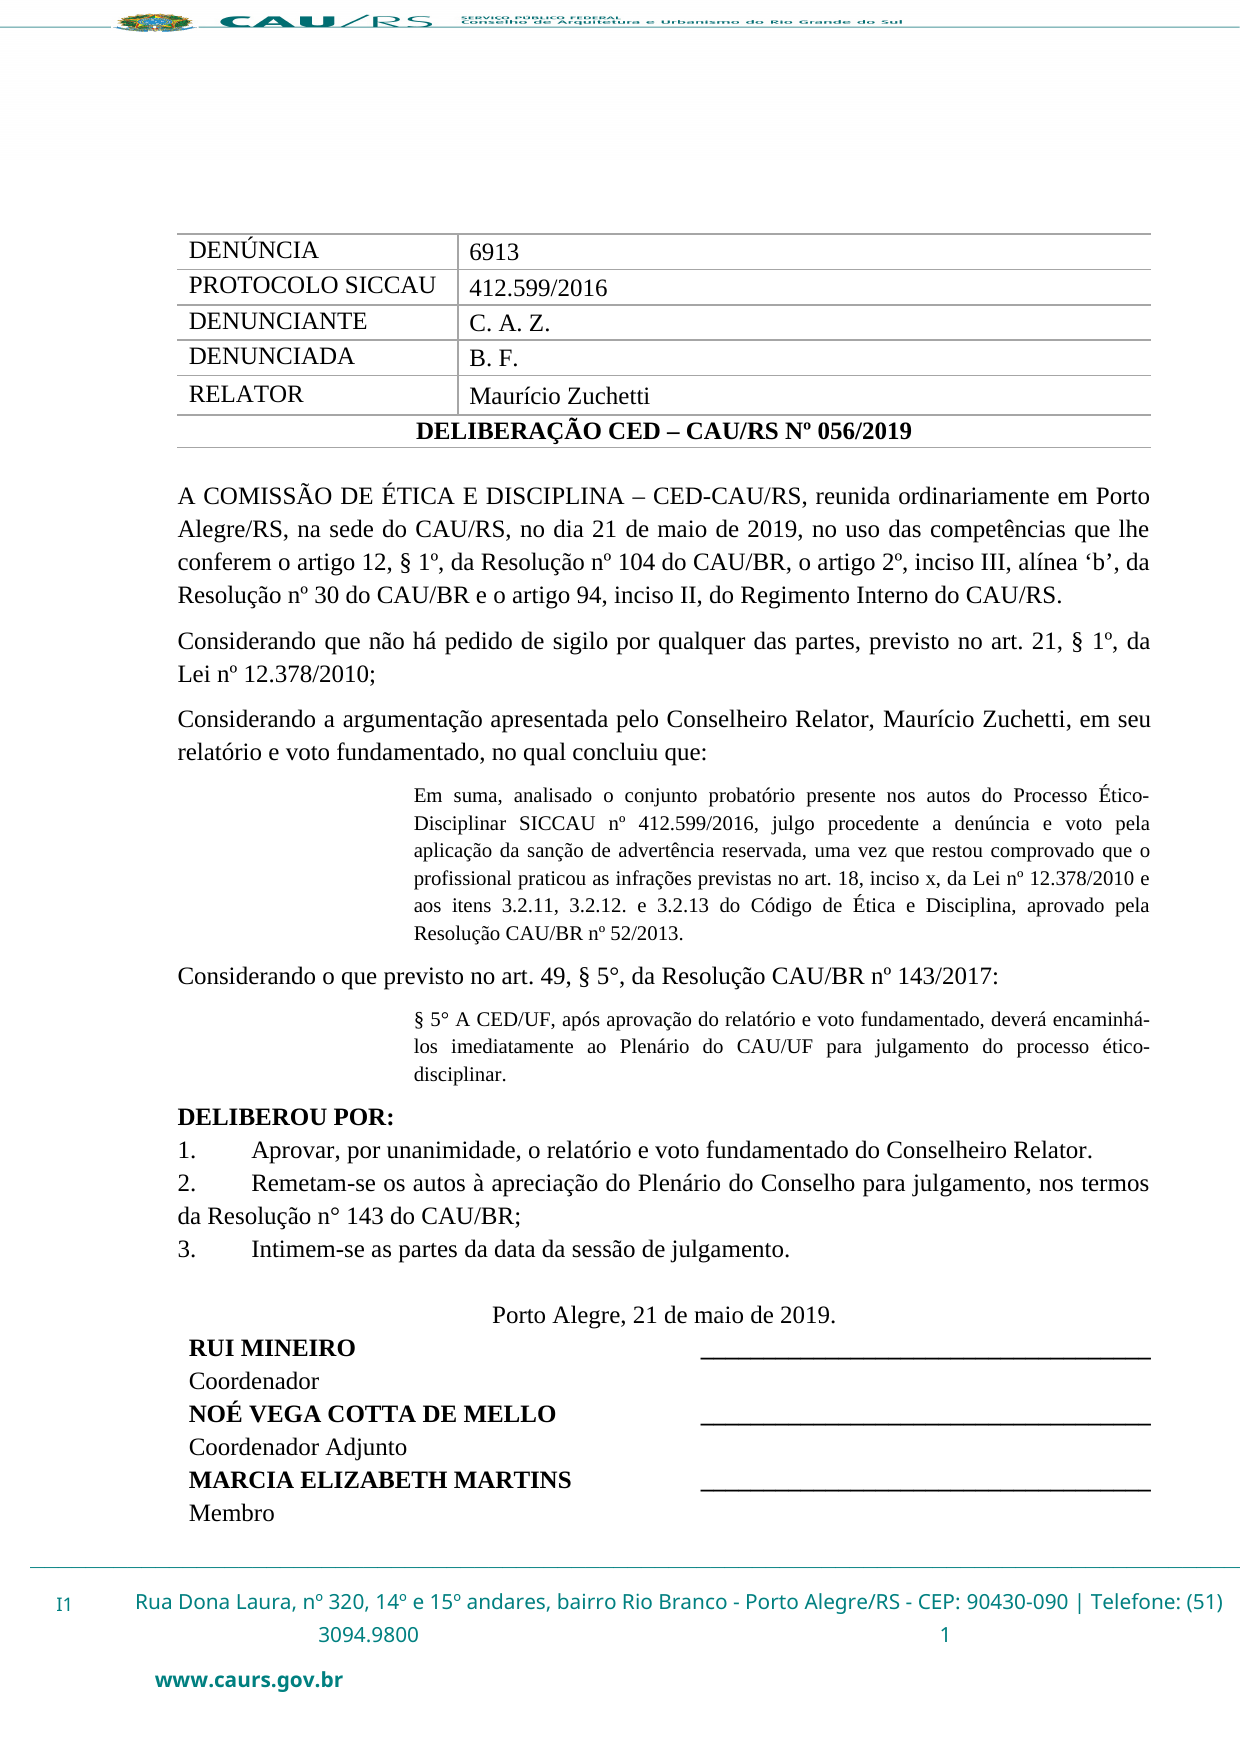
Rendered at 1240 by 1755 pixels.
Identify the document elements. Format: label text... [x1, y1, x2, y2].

table_cell RELATOR [177, 376, 457, 414]
table_cell B. F. [459, 341, 1151, 375]
table_cell ____________________________________ [689, 1465, 1196, 1531]
text DELIBEROU POR: [177, 1102, 1151, 1131]
table_cell C. A. Z. [459, 306, 1151, 339]
table_header RUI MINEIRO Coordenador [177, 1333, 689, 1399]
table_cell ____________________________________ [689, 1399, 1196, 1465]
table_cell DELIBERAÇÃO CED – CAU/RS Nº 056/2019 [177, 416, 1151, 447]
table_header DENÚNCIA [177, 235, 457, 268]
table_cell 412.599/2016 [459, 270, 1151, 304]
table_cell MARCIA ELIZABETH MARTINS Membro [177, 1465, 689, 1531]
table_header ____________________________________ [689, 1333, 1196, 1399]
list Aprovar, por unanimidade, o relatório e voto fundamentado do Conselheiro Relator. [177, 1135, 1151, 1164]
text Porto Alegre, 21 de maio de 2019. [177, 1300, 1151, 1329]
text Considerando o que previsto no art. 49, § 5°, da Resolução CAU/BR nº 143/2017: [177, 961, 1151, 990]
table_header 6913 [459, 235, 1151, 268]
table_cell DENUNCIANTE [177, 306, 457, 339]
text Considerando que não há pedido de sigilo por qualquer das partes, previsto no art. 21, § 1º, da Lei nº 12.378/2010; [177, 626, 1151, 688]
text Em suma, analisado o conjunto probatório presente nos autos do Processo Ético-Disciplinar SICCAU nº 412.599/2016, julgo procedente a denúncia e voto pela aplicação da sanção de advertência reservada, uma vez que restou comprovado que o profissional praticou as infrações previstas no art. 18, inciso x, da Lei nº 12.378/2010 e aos itens 3.2.11, 3.2.12. e 3.2.13 do Código de Ética e Disciplina, aprovado pela Resolução CAU/BR nº 52/2013. [413, 783, 1151, 945]
text A COMISSÃO DE ÉTICA E DISCIPLINA – CED-CAU/RS, reunida ordinariamente em Porto Alegre/RS, na sede do CAU/RS, no dia 21 de maio de 2019, no uso das competências que lhe conferem o artigo 12, § 1º, da Resolução nº 104 do CAU/BR, o artigo 2º, inciso III, alínea ‘b’, da Resolução nº 30 do CAU/BR e o artigo 94, inciso II, do Regimento Interno do CAU/RS. [177, 481, 1151, 609]
table_cell PROTOCOLO SICCAU [177, 270, 457, 304]
table_cell DENUNCIADA [177, 341, 457, 375]
table_cell Maurício Zuchetti [459, 376, 1151, 414]
table_cell NOÉ VEGA COTTA DE MELLO Coordenador Adjunto [177, 1399, 689, 1465]
list Intimem-se as partes da data da sessão de julgamento. [177, 1234, 1151, 1263]
list Remetam-se os autos à apreciação do Plenário do Conselho para julgamento, nos termos da Resolução n° 143 do CAU/BR; [177, 1168, 1151, 1230]
text Considerando a argumentação apresentada pelo Conselheiro Relator, Maurício Zuchetti, em seu relatório e voto fundamentado, no qual concluiu que: [177, 704, 1151, 766]
text § 5° A CED/UF, após aprovação do relatório e voto fundamentado, deverá encaminhá-los imediatamente ao Plenário do CAU/UF para julgamento do processo ético-disciplinar. [413, 1007, 1151, 1086]
